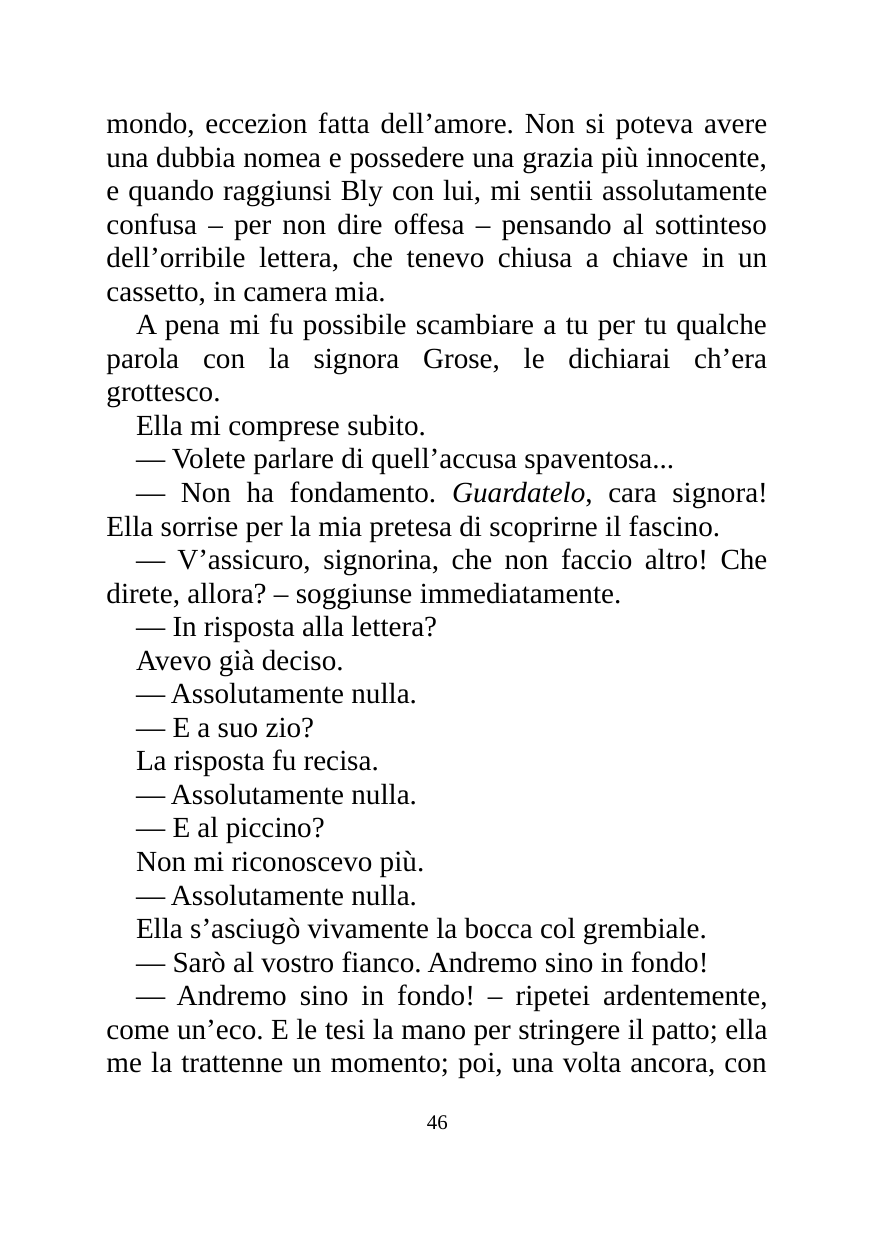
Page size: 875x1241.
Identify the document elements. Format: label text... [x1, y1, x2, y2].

text — Andremo sino in fondo! – ripetei ardentemente, come un’eco. E le tesi la mano per stringere il patto; ella me la trattenne un momento; poi, una volta ancora, con [106, 978, 768, 1079]
text — Volete parlare di quell’accusa spaventosa... [106, 442, 768, 475]
text A pena mi fu possibile scambiare a tu per tu qualche parola con la signora Grose, le dichiarai ch’era grottesco. [106, 307, 768, 408]
text Ella mi comprese subito. [106, 408, 768, 442]
text Avevo già deciso. [106, 643, 768, 676]
text — Non ha fondamento. Guardatelo, cara signora! Ella sorrise per la mia pretesa di scoprirne il fascino. [106, 475, 768, 542]
text Ella s’asciugò vivamente la bocca col grembiale. [106, 911, 768, 945]
text — Assolutamente nulla. [106, 777, 768, 811]
text — E a suo zio? [106, 710, 768, 743]
text — V’assicuro, signorina, che non faccio altro! Che direte, allora? – soggiunse immediatamente. [106, 542, 768, 609]
text Non mi riconoscevo più. [106, 844, 768, 878]
text — Assolutamente nulla. [106, 676, 768, 710]
text La risposta fu recisa. [106, 743, 768, 777]
text — In risposta alla lettera? [106, 609, 768, 643]
text — E al piccino? [106, 811, 768, 844]
text — Sarò al vostro fianco. Andremo sino in fondo! [106, 945, 768, 978]
text — Assolutamente nulla. [106, 878, 768, 911]
text mondo, eccezion fatta dell’amore. Non si poteva avere una dubbia nomea e possedere una grazia più innocente, e quando raggiunsi Bly con lui, mi sentii assolutamente confusa – per non dire offesa – pensando al sottinteso dell’orribile lettera, che tenevo chiusa a chiave in un cassetto, in camera mia. [106, 106, 768, 307]
